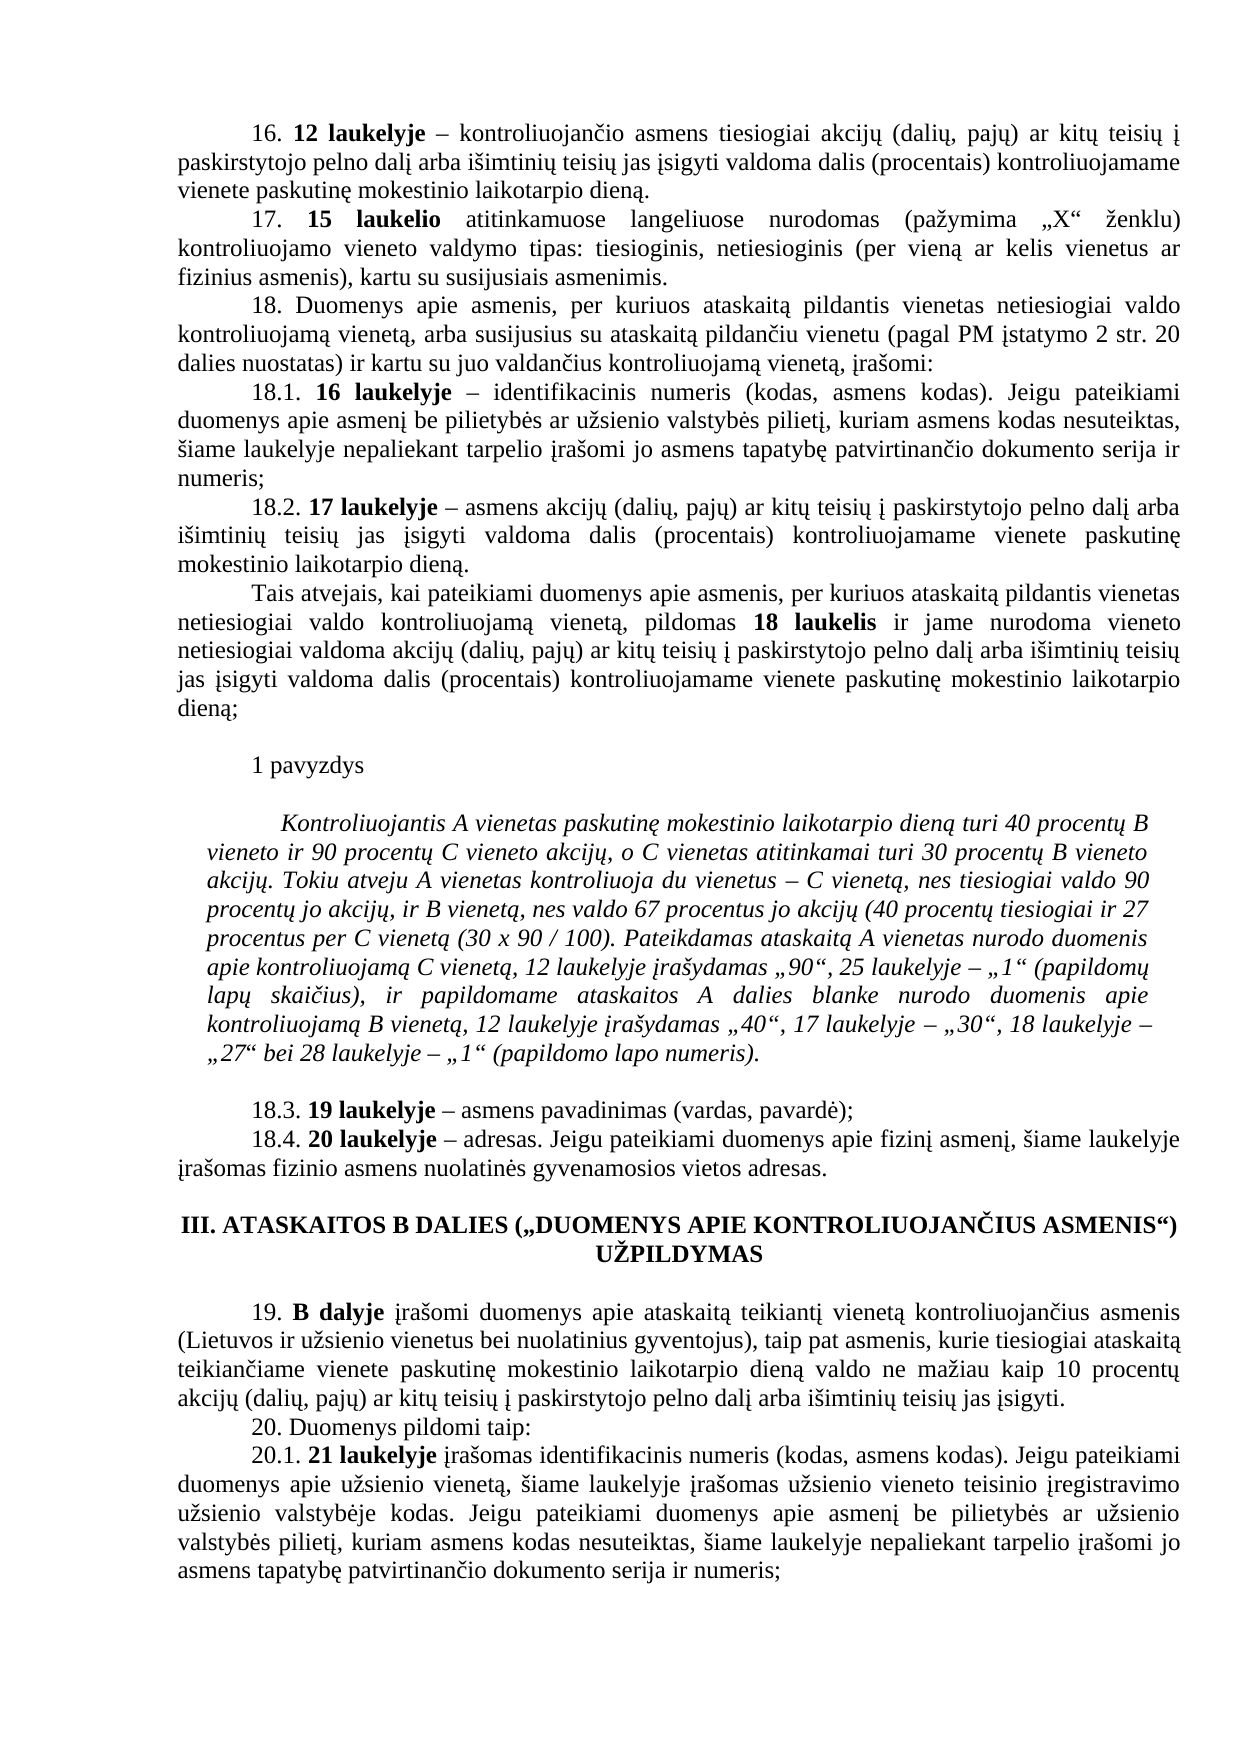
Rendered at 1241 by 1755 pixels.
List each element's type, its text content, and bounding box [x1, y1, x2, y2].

text III. ATASKAITOS B DALIES („DUOMENYS APIE KONTROLIUOJANČIUS ASMENIS“) UŽPILDYMAS [177, 1211, 1181, 1268]
text Kontroliuojantis A vienetas paskutinę mokestinio laikotarpio dieną turi 40 procentų B vieneto ir 90 procentų C vieneto akcijų, o C vienetas atitinkamai turi 30 procentų B vieneto akcijų. Tokiu atveju A vienetas kontroliuoja du vienetus – C vienetą, nes tiesiogiai valdo 90 procentų jo akcijų, ir B vienetą, nes valdo 67 procentus jo akcijų (40 procentų tiesiogiai ir 27 procentus per C vienetą (30 x 90 / 100). Pateikdamas ataskaitą A vienetas nurodo duomenis apie kontroliuojamą C vienetą, 12 laukelyje įrašydamas „90“, 25 laukelyje – „1“ (papildomų lapų skaičius), ir papildomame ataskaitos A dalies blanke nurodo duomenis apie kontroliuojamą B vienetą, 12 laukelyje įrašydamas „40“, 17 laukelyje – „30“, 18 laukelyje – „27“ bei 28 laukelyje – „1“ (papildomo lapo numeris). [207, 808, 1152, 1067]
text 18.1. 16 laukelyje – identifikacinis numeris (kodas, asmens kodas). Jeigu pateikiami duomenys apie asmenį be pilietybės ar užsienio valstybės pilietį, kuriam asmens kodas nesuteiktas, šiame laukelyje nepaliekant tarpelio įrašomi jo asmens tapatybę patvirtinančio dokumento serija ir numeris; [177, 377, 1181, 492]
text 17. 15 laukelio atitinkamuose langeliuose nurodomas (pažymima „X“ ženklu) kontroliuojamo vieneto valdymo tipas: tiesioginis, netiesioginis (per vieną ar kelis vienetus ar fizinius asmenis), kartu su susijusiais asmenimis. [177, 204, 1181, 291]
text 1 pavyzdys [177, 751, 1181, 779]
text 18. Duomenys apie asmenis, per kuriuos ataskaitą pildantis vienetas netiesiogiai valdo kontroliuojamą vienetą, arba susijusius su ataskaitą pildančiu vienetu (pagal PM įstatymo 2 str. 20 dalies nuostatas) ir kartu su juo valdančius kontroliuojamą vienetą, įrašomi: [177, 291, 1181, 377]
text 18.2. 17 laukelyje – asmens akcijų (dalių, pajų) ar kitų teisių į paskirstytojo pelno dalį arba išimtinių teisių jas įsigyti valdoma dalis (procentais) kontroliuojamame vienete paskutinę mokestinio laikotarpio dieną. [177, 492, 1181, 578]
text Tais atvejais, kai pateikiami duomenys apie asmenis, per kuriuos ataskaitą pildantis vienetas netiesiogiai valdo kontroliuojamą vienetą, pildomas 18 laukelis ir jame nurodoma vieneto netiesiogiai valdoma akcijų (dalių, pajų) ar kitų teisių į paskirstytojo pelno dalį arba išimtinių teisių jas įsigyti valdoma dalis (procentais) kontroliuojamame vienete paskutinę mokestinio laikotarpio dieną; [177, 578, 1181, 722]
text 20.1. 21 laukelyje įrašomas identifikacinis numeris (kodas, asmens kodas). Jeigu pateikiami duomenys apie užsienio vienetą, šiame laukelyje įrašomas užsienio vieneto teisinio įregistravimo užsienio valstybėje kodas. Jeigu pateikiami duomenys apie asmenį be pilietybės ar užsienio valstybės pilietį, kuriam asmens kodas nesuteiktas, šiame laukelyje nepaliekant tarpelio įrašomi jo asmens tapatybę patvirtinančio dokumento serija ir numeris; [177, 1441, 1181, 1584]
text 16. 12 laukelyje – kontroliuojančio asmens tiesiogiai akcijų (dalių, pajų) ar kitų teisių į paskirstytojo pelno dalį arba išimtinių teisių jas įsigyti valdoma dalis (procentais) kontroliuojamame vienete paskutinę mokestinio laikotarpio dieną. [177, 118, 1181, 204]
text 20. Duomenys pildomi taip: [177, 1412, 1181, 1441]
text 18.4. 20 laukelyje – adresas. Jeigu pateikiami duomenys apie fizinį asmenį, šiame laukelyje įrašomas fizinio asmens nuolatinės gyvenamosios vietos adresas. [177, 1124, 1181, 1182]
text 18.3. 19 laukelyje – asmens pavadinimas (vardas, pavardė); [177, 1096, 1181, 1124]
text 19. B dalyje įrašomi duomenys apie ataskaitą teikiantį vienetą kontroliuojančius asmenis (Lietuvos ir užsienio vienetus bei nuolatinius gyventojus), taip pat asmenis, kurie tiesiogiai ataskaitą teikiančiame vienete paskutinę mokestinio laikotarpio dieną valdo ne mažiau kaip 10 procentų akcijų (dalių, pajų) ar kitų teisių į paskirstytojo pelno dalį arba išimtinių teisių jas įsigyti. [177, 1297, 1181, 1412]
